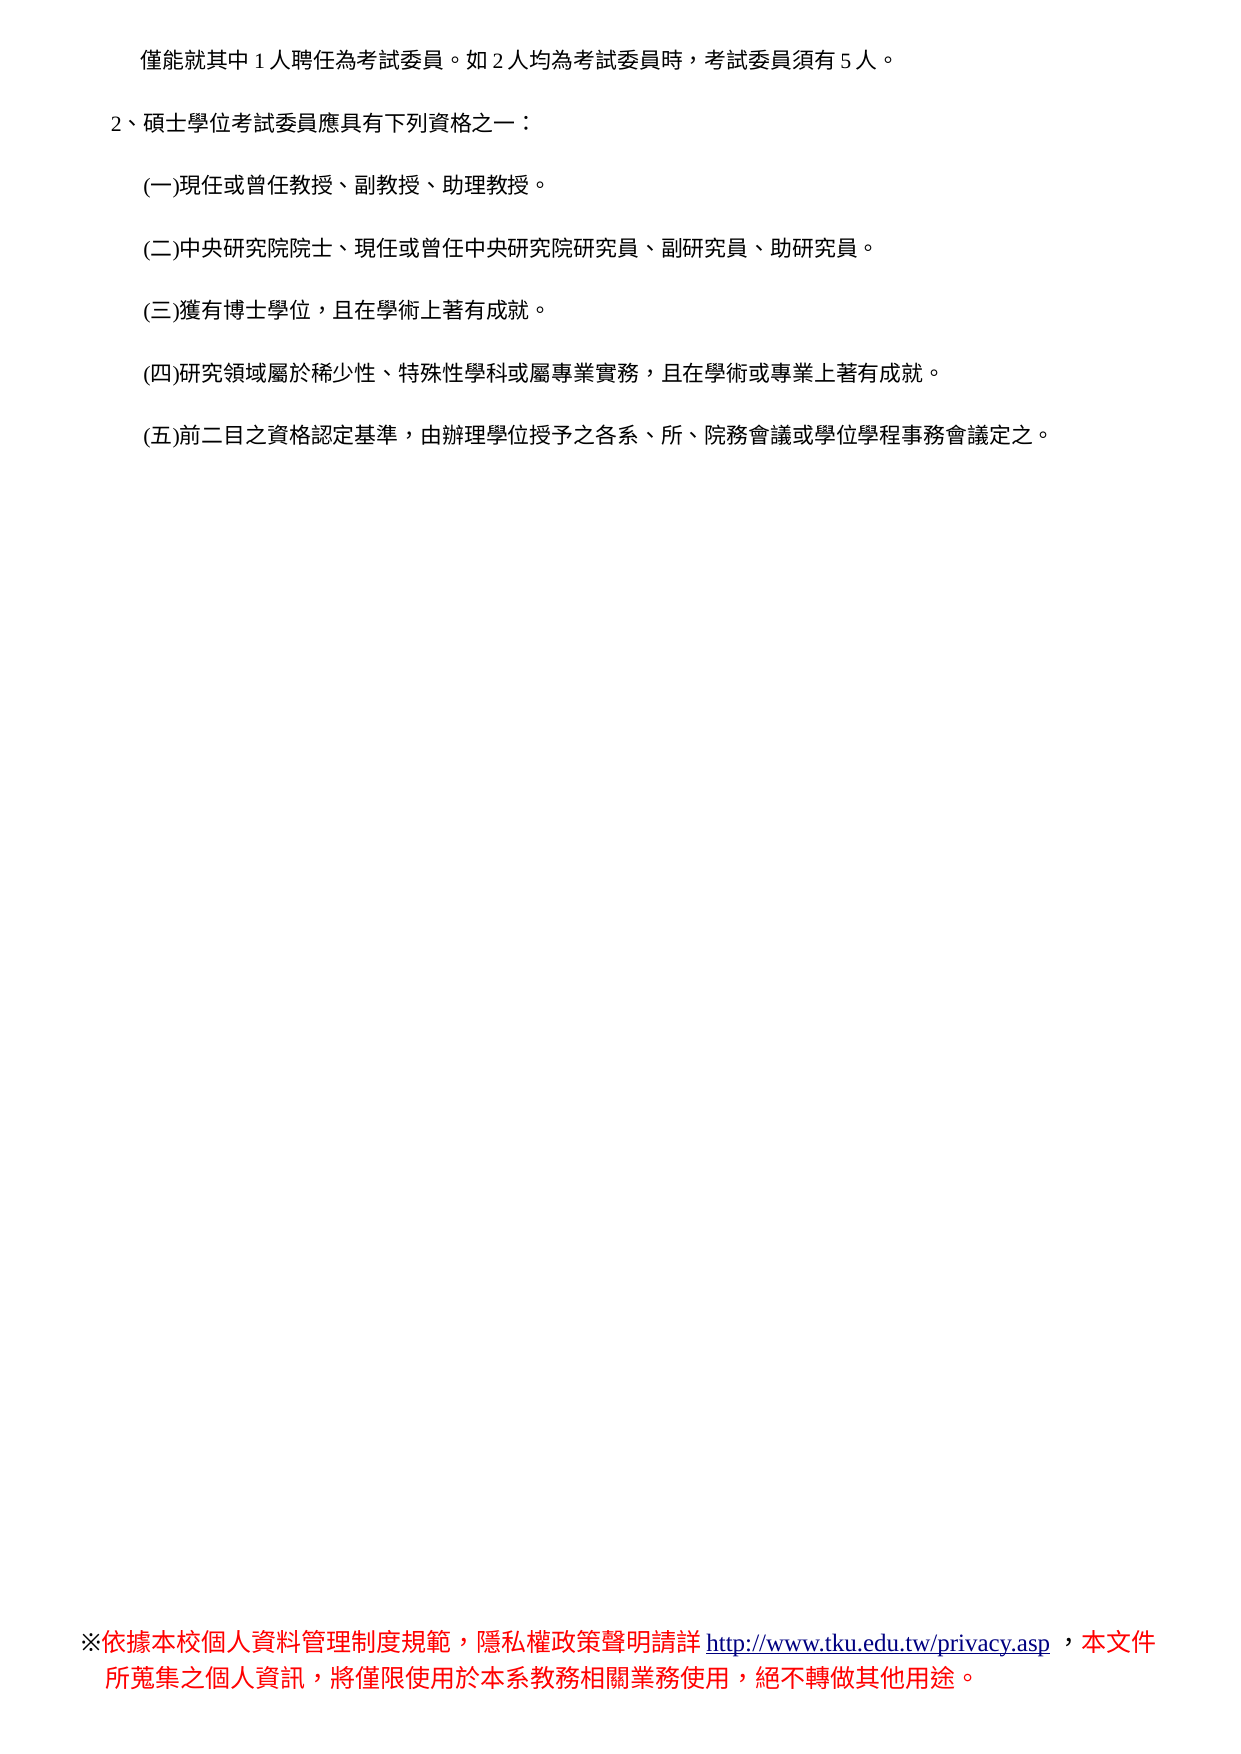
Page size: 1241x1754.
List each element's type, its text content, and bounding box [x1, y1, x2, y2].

text (四)研究領域屬於稀少性、特殊性學科或屬專業實務，且在學術或專業上著有成就。 [143, 330, 1122, 392]
text (五)前二目之資格認定基準，由辦理學位授予之各系、所、院務會議或學位學程事務會議定之。 [143, 392, 1122, 455]
text (一)現任或曾任教授、副教授、助理教授。 [143, 142, 1122, 205]
text 2、碩士學位考試委員應具有下列資格之一： [111, 80, 1147, 142]
text 1、依學校規定，碩士學位考試委員會由委員3-5人組成，須有三分之一以上為校外委員，均由系主任請校長遴聘並指定委員1人為召集人，但指導教授不得為召集人；指導教授以專任為原則，至多2人，如有2人，僅能就其中1人聘任為考試委員。如2人均為考試委員時，考試委員須有5人。 [111, 17, 1147, 80]
text (三)獲有博士學位，且在學術上著有成就。 [143, 267, 1122, 330]
text (二)中央研究院院士、現任或曾任中央研究院研究員、副研究員、助研究員。 [143, 205, 1122, 267]
